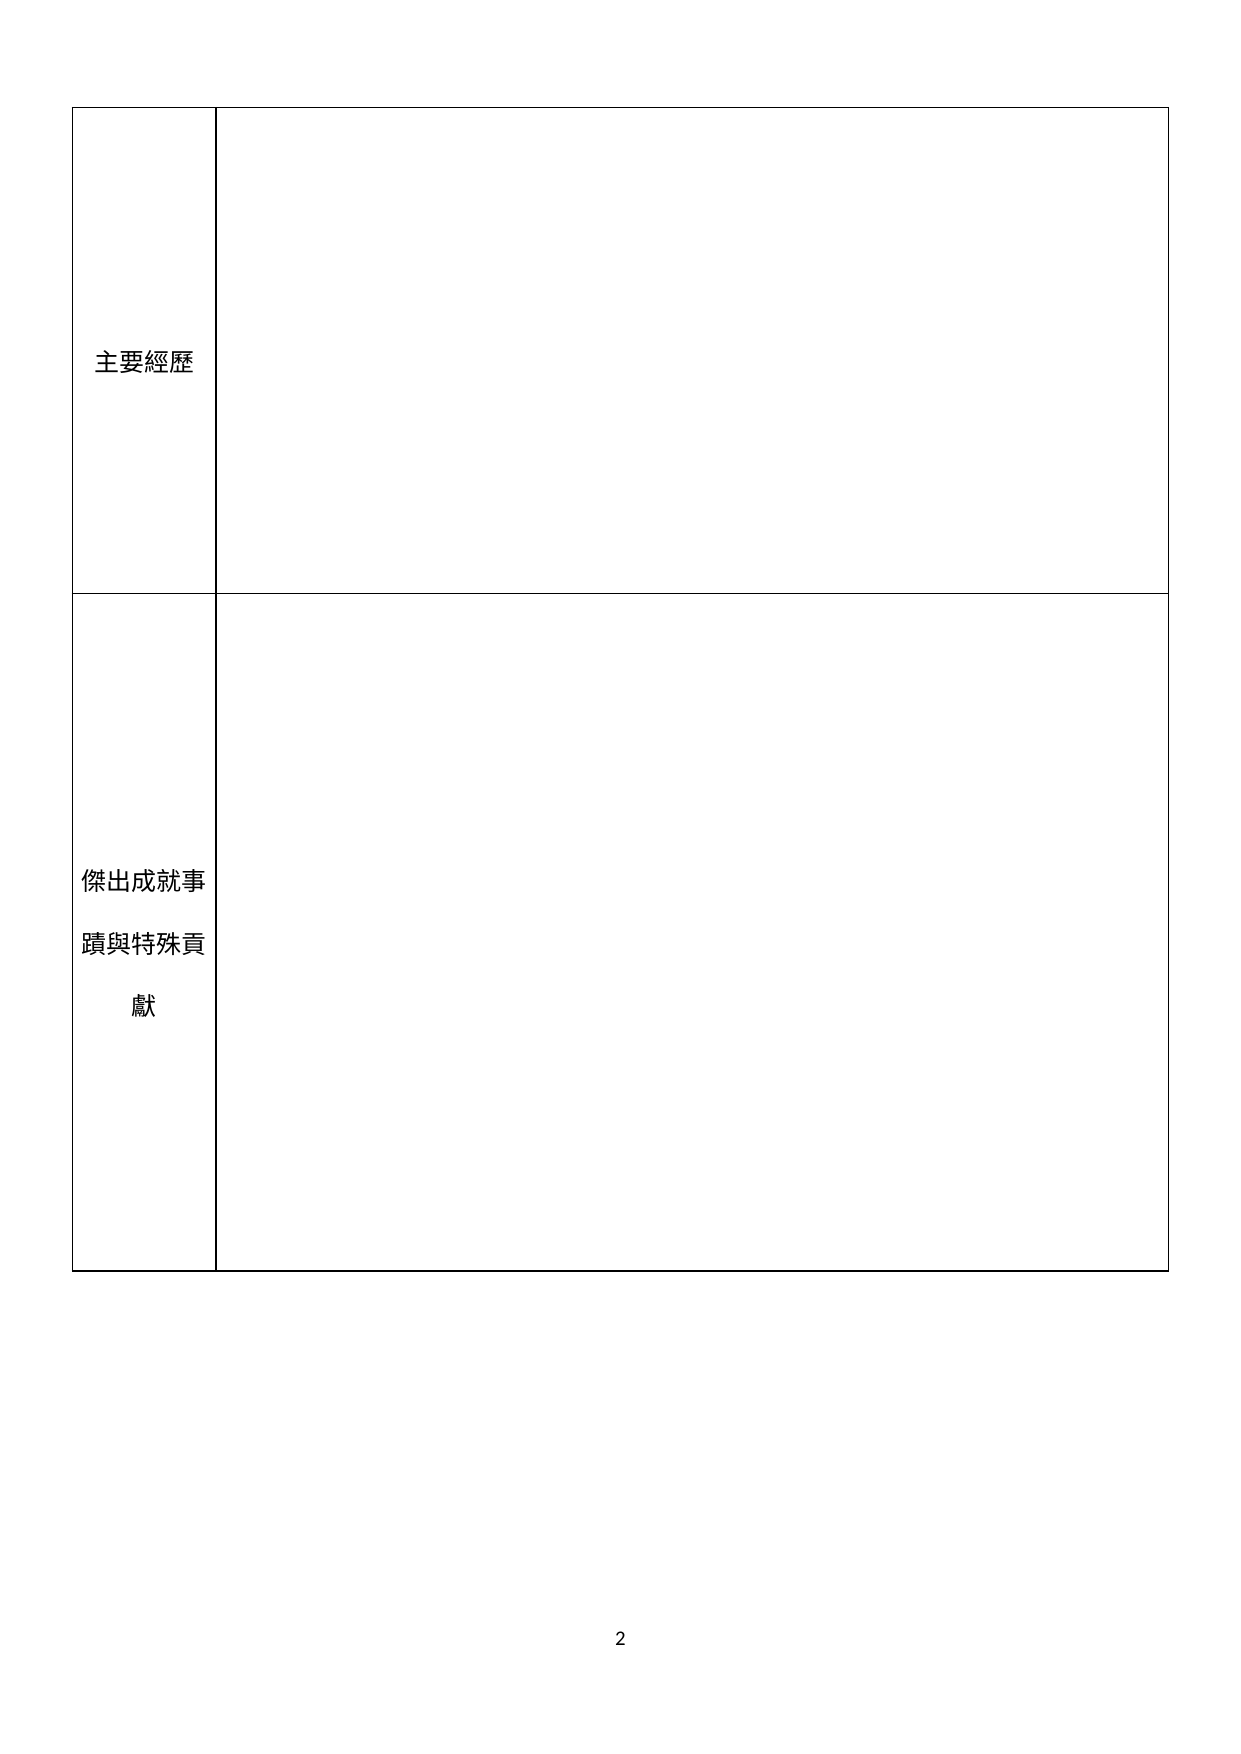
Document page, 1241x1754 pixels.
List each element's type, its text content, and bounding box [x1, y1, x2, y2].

table_cell 主要經歷 [73, 108, 215, 592]
table_cell 傑出成就事蹟與特殊貢獻 [73, 594, 215, 1270]
table_cell [217, 594, 1168, 1270]
table_cell [217, 108, 1168, 592]
